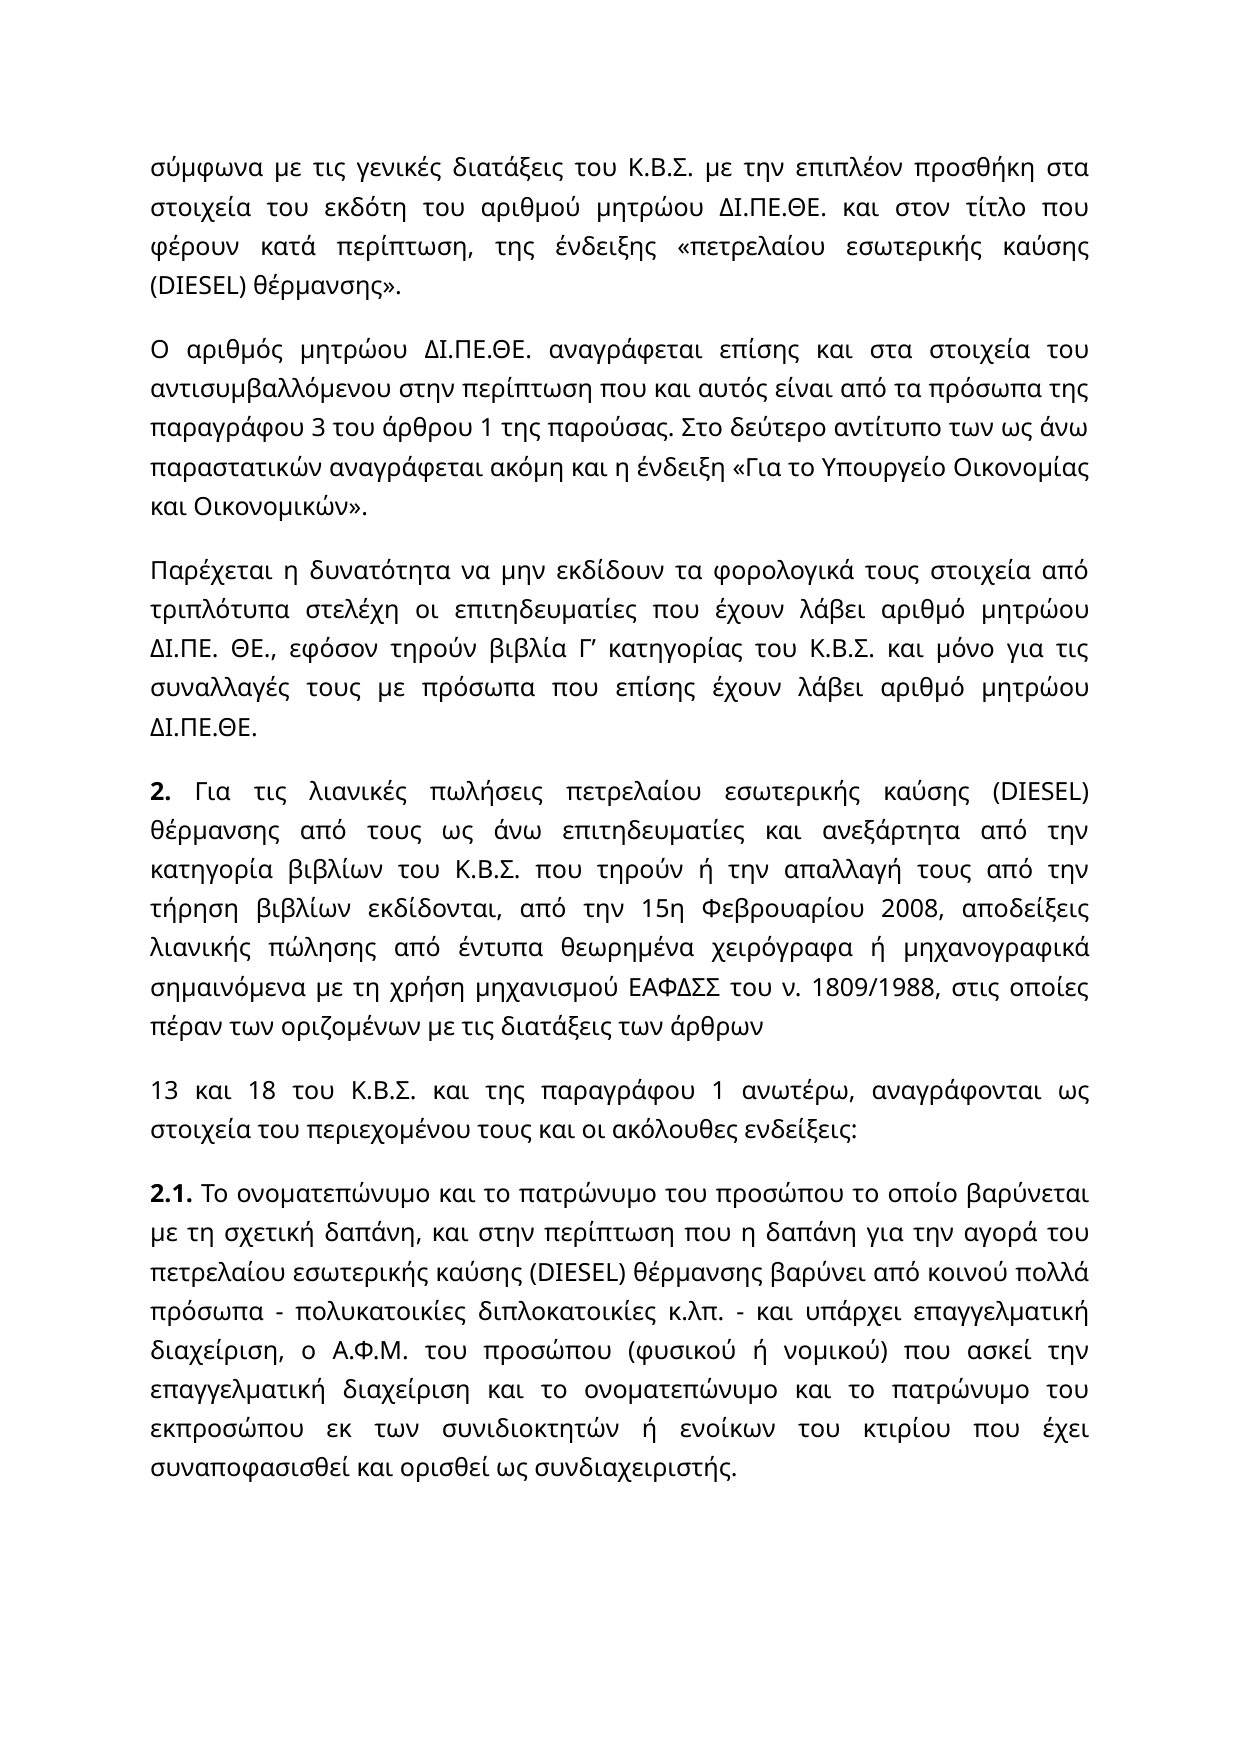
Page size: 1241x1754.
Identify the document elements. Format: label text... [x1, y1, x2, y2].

text 2. Για τις λιανικές πωλήσεις πετρελαίου εσωτερικής καύσης (DIESEL) θέρμανσης από τους ως άνω επιτηδευματίες και ανεξάρτητα από την κατηγορία βιβλίων του Κ.Β.Σ. που τηρούν ή την απαλλαγή τους από την τήρηση βιβλίων εκδίδονται, από την 15η Φεβρουαρίου 2008, αποδείξεις λιανικής πώλησης από έντυπα θεωρημένα χειρόγραφα ή μηχανογραφικά σημαινόμενα με τη χρήση μηχανισμού ΕΑΦΔΣΣ του ν. 1809/1988, στις οποίες πέραν των οριζομένων με τις διατάξεις των άρθρων [150, 773, 1090, 1042]
text 13 και 18 του Κ.Β.Σ. και της παραγράφου 1 ανωτέρω, αναγράφονται ως στοιχεία του περιεχομένου τους και οι ακόλουθες ενδείξεις: [150, 1072, 1090, 1146]
text Ο αριθμός μητρώου ΔΙ.ΠΕ.ΘΕ. αναγράφεται επίσης και στα στοιχεία του αντισυμβαλλόμενου στην περίπτωση που και αυτός είναι από τα πρόσωπα της παραγράφου 3 του άρθρου 1 της παρούσας. Στο δεύτερο αντίτυπο των ως άνω παραστατικών αναγράφεται ακόμη και η ένδειξη «Για το Υπουργείο Οικονομίας και Οικονομικών». [150, 332, 1090, 522]
text σύμφωνα με τις γενικές διατάξεις του Κ.Β.Σ. με την επιπλέον προσθήκη στα στοιχεία του εκδότη του αριθμού μητρώου ΔΙ.ΠΕ.ΘΕ. και στον τίτλο που φέρουν κατά περίπτωση, της ένδειξης «πετρελαίου εσωτερικής καύσης (DIESEL) θέρμανσης». [150, 150, 1090, 302]
text Παρέχεται η δυνατότητα να μην εκδίδουν τα φορολογικά τους στοιχεία από τριπλότυπα στελέχη οι επιτηδευματίες που έχουν λάβει αριθμό μητρώου ΔΙ.ΠΕ. ΘΕ., εφόσον τηρούν βιβλία Γ’ κατηγορίας του Κ.Β.Σ. και μόνο για τις συναλλαγές τους με πρόσωπα που επίσης έχουν λάβει αριθμό μητρώου ΔΙ.ΠΕ.ΘΕ. [150, 552, 1090, 743]
text 2.1. Το ονοματεπώνυμο και το πατρώνυμο του προσώπου το οποίο βαρύνεται με τη σχετική δαπάνη, και στην περίπτωση που η δαπάνη για την αγορά του πετρελαίου εσωτερικής καύσης (DIESEL) θέρμανσης βαρύνει από κοινού πολλά πρόσωπα - πολυκατοικίες διπλοκατοικίες κ.λπ. - και υπάρχει επαγγελματική διαχείριση, ο Α.Φ.Μ. του προσώπου (φυσικού ή νομικού) που ασκεί την επαγγελματική διαχείριση και το ονοματεπώνυμο και το πατρώνυμο του εκπροσώπου εκ των συνιδιοκτητών ή ενοίκων του κτιρίου που έχει συναποφασισθεί και ορισθεί ως συνδιαχειριστής. [150, 1176, 1090, 1484]
